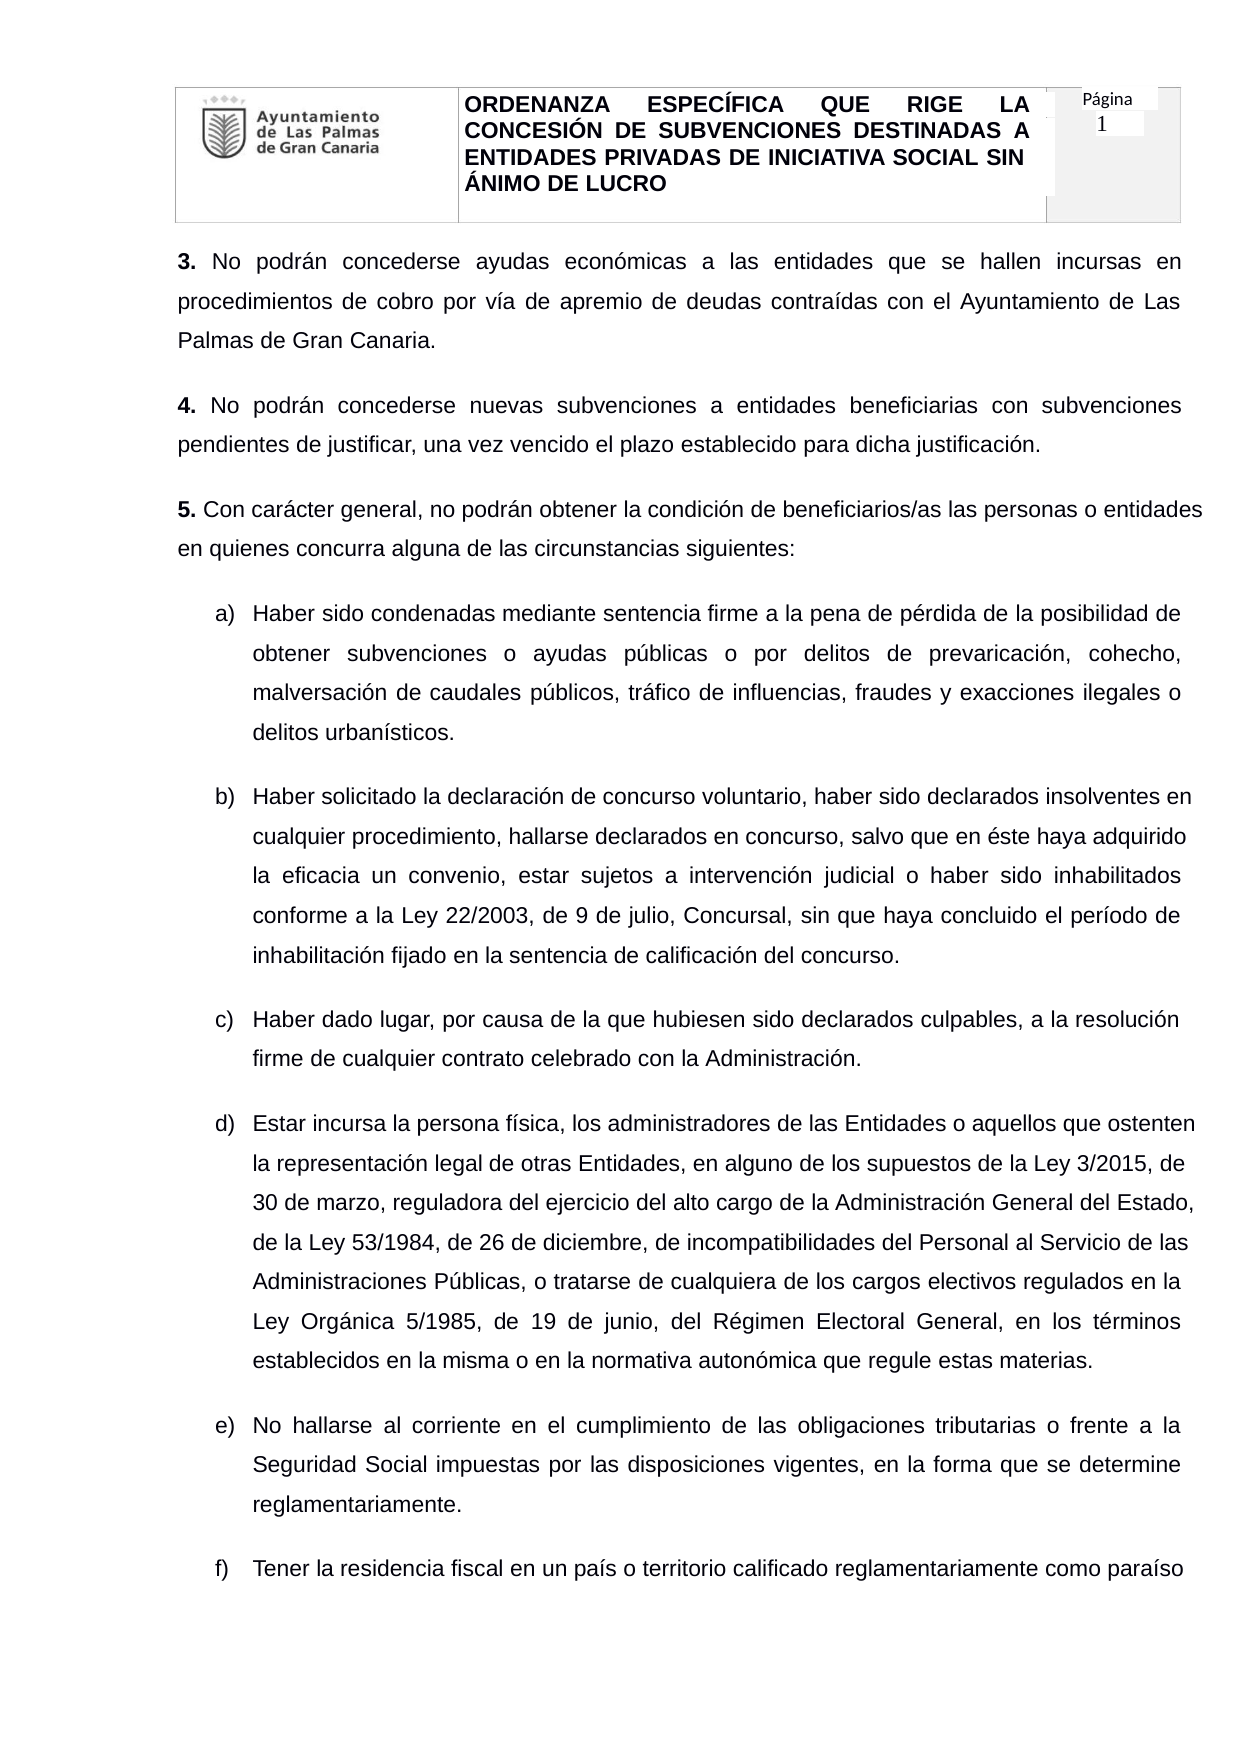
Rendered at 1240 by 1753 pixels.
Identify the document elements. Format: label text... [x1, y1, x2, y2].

text inhabilitación fijado en la sentencia de calificación del concurso. [252, 942, 1207, 968]
text 30 de marzo, reguladora del ejercicio del alto cargo de la Administración General del Estado, [252, 1190, 1206, 1216]
text ÁNIMO DE LUCRO [464, 171, 1055, 196]
text pendientes de justificar, una vez vencido el plazo establecido para dicha justificación. [177, 432, 1067, 458]
text Ley Orgánica 5/1985, de 19 de junio, del Régimen Electoral General, en los términos [252, 1308, 1206, 1334]
text cualquier procedimiento, hallarse declarados en concurso, salvo que en éste haya adquirido [252, 824, 1207, 849]
text establecidos en la misma o en la normativa autonómica que regule estas materias. [252, 1348, 1206, 1374]
text firme de cualquier contrato celebrado con la Administración. [252, 1046, 1206, 1072]
text LA [999, 92, 1055, 117]
text c) Haber dado lugar, por causa de la que hubiesen sido declarados culpables, a la resolución [215, 1007, 1206, 1032]
text f) Tener la residencia fiscal en un país o territorio calificado reglamentariamente como paraíso [215, 1556, 1206, 1582]
text ORDENANZA [464, 92, 636, 117]
text ESPECÍFICA [647, 92, 810, 117]
text malversación de caudales públicos, tráfico de influencias, fraudes y exacciones ilegales o [252, 680, 1206, 706]
text Palmas de Gran Canaria. [177, 328, 1207, 354]
text e) No hallarse al corriente en el cumplimiento de las obligaciones tributarias o frente a la [215, 1412, 1206, 1438]
text en quienes concurra alguna de las circunstancias siguientes: [177, 536, 821, 562]
text a) Haber sido condenadas mediante sentencia firme a la pena de pérdida de la posibilidad de [215, 601, 1206, 627]
text conforme a la Ley 22/2003, de 9 de julio, Concursal, sin que haya concluido el período de [252, 903, 1207, 929]
text 5. Con carácter general, no podrán obtener la condición de beneficiarios/as las personas o entidades [177, 497, 1206, 522]
text la eficacia un convenio, estar sujetos a intervención judicial o haber sido inhabilitados [252, 863, 1207, 889]
text Seguridad Social impuestas por las disposiciones vigentes, en la forma que se determine [252, 1452, 1206, 1478]
text de la Ley 53/1984, de 26 de diciembre, de incompatibilidades del Personal al Servicio de las [252, 1229, 1206, 1255]
text 1 [1096, 111, 1133, 136]
text 3 [1133, 111, 1144, 136]
text 4. No podrán concederse nuevas subvenciones a entidades beneficiarias con subvenciones [177, 393, 1206, 418]
text la representación legal de otras Entidades, en alguno de los supuestos de la Ley 3/2015, de [252, 1150, 1207, 1176]
text Página [1082, 87, 1158, 110]
text Administraciones Públicas, o tratarse de cualquiera de los cargos electivos regulados en la [252, 1269, 1206, 1295]
text CONCESIÓN DE SUBVENCIONES DESTINADAS A [464, 118, 1055, 144]
text delitos urbanísticos. [252, 720, 1206, 746]
text 3. No podrán concederse ayudas económicas a las entidades que se hallen incursas en [177, 249, 1206, 274]
text RIGE [907, 92, 988, 117]
text obtener subvenciones o ayudas públicas o por delitos de prevaricación, cohecho, [252, 640, 1206, 666]
text b) Haber solicitado la declaración de concurso voluntario, haber sido declarados insolventes en [215, 784, 1207, 810]
text procedimientos de cobro por vía de apremio de deudas contraídas con el Ayuntamiento de Las [177, 289, 1207, 314]
text QUE [820, 92, 895, 117]
text reglamentariamente. [252, 1492, 1206, 1517]
text d) Estar incursa la persona física, los administradores de las Entidades o aquellos que ostenten [215, 1111, 1207, 1136]
text ENTIDADES PRIVADAS DE INICIATIVA SOCIAL SIN [464, 144, 1055, 170]
